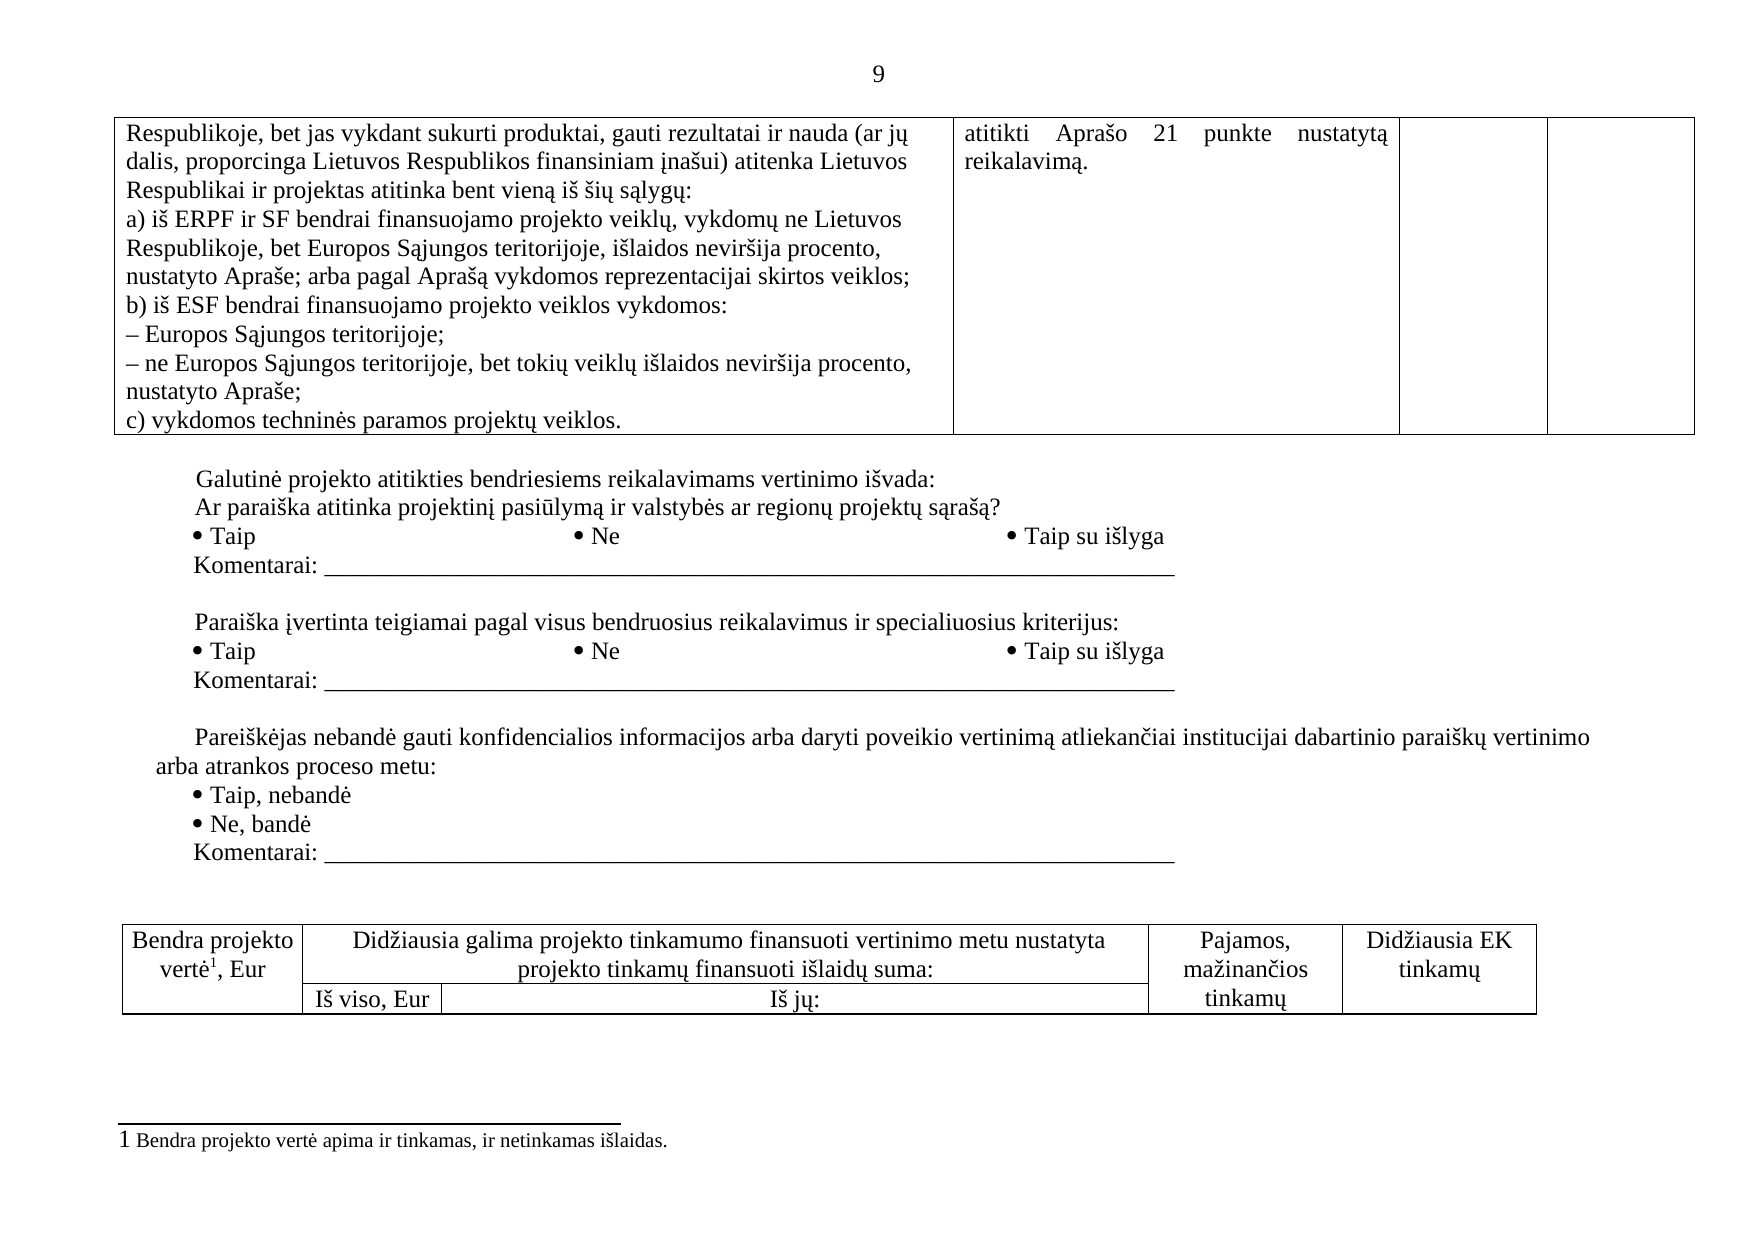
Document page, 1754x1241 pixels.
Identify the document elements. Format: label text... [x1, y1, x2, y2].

text Paraiška įvertinta teigiamai pagal visus bendruosius reikalavimus ir specialiuosius kriterijus: [156, 607, 1639, 636]
text  Taip  Ne  Taip su išlyga [193, 521, 1639, 550]
text Komentarai: ____________________________________________________________________ [193, 665, 1639, 694]
table_cell Iš viso, Eur [303, 984, 441, 1013]
table_header Didžiausia EK tinkamų [1343, 925, 1536, 1013]
text Ar paraiška atitinka projektinį pasiūlymą ir valstybės ar regionų projektų sąrašą? [156, 492, 1639, 521]
table_cell Respublikoje, bet jas vykdant sukurti produktai, gauti rezultatai ir nauda (ar jų dalis, proporcinga Lietuvos Respublikos finansiniam įnašui) atitenka Lietuvos Respublikai ir projektas atitinka bent vieną iš šių sąlygų: a) iš ERPF ir SF bendrai finansuojamo projekto veiklų, vykdomų ne Lietuvos Respublikoje, bet Europos Sąjungos teritorijoje, išlaidos neviršija procento, nustatyto Apraše; arba pagal Aprašą vykdomos reprezentacijai skirtos veiklos; b) iš ESF bendrai finansuojamo projekto veiklos vykdomos: – Europos Sąjungos teritorijoje; – ne Europos Sąjungos teritorijoje, bet tokių veiklų išlaidos neviršija procento, nustatyto Apraše; c) vykdomos techninės paramos projektų veiklos. [115, 118, 953, 434]
table_cell [1548, 118, 1694, 434]
text Komentarai: ____________________________________________________________________ [193, 550, 1639, 579]
text Galutinė projekto atitikties bendriesiems reikalavimams vertinimo išvada: [118, 464, 1639, 492]
table_cell [1400, 118, 1547, 434]
table_cell atitikti Aprašo 21 punkte nustatytą reikalavimą. [954, 118, 1399, 434]
text  Taip  Ne  Taip su išlyga [193, 636, 1639, 665]
table_header Bendra projekto vertė, Eur [123, 925, 302, 1013]
table_header Didžiausia galima projekto tinkamumo finansuoti vertinimo metu nustatyta projekto tinkamų finansuoti išlaidų suma: [303, 925, 1148, 983]
text Komentarai: ____________________________________________________________________ [193, 837, 1639, 866]
table_cell Iš jų: [442, 984, 1148, 1013]
text Pareiškėjas nebandė gauti konfidencialios informacijos arba daryti poveikio vertinimą atliekančiai institucijai dabartinio paraiškų vertinimo arba atrankos proceso metu: [156, 722, 1639, 780]
table_header Pajamos, mažinančios tinkamų [1149, 925, 1342, 1013]
text  Ne, bandė [193, 809, 1639, 837]
text  Taip, nebandė [193, 780, 1639, 809]
